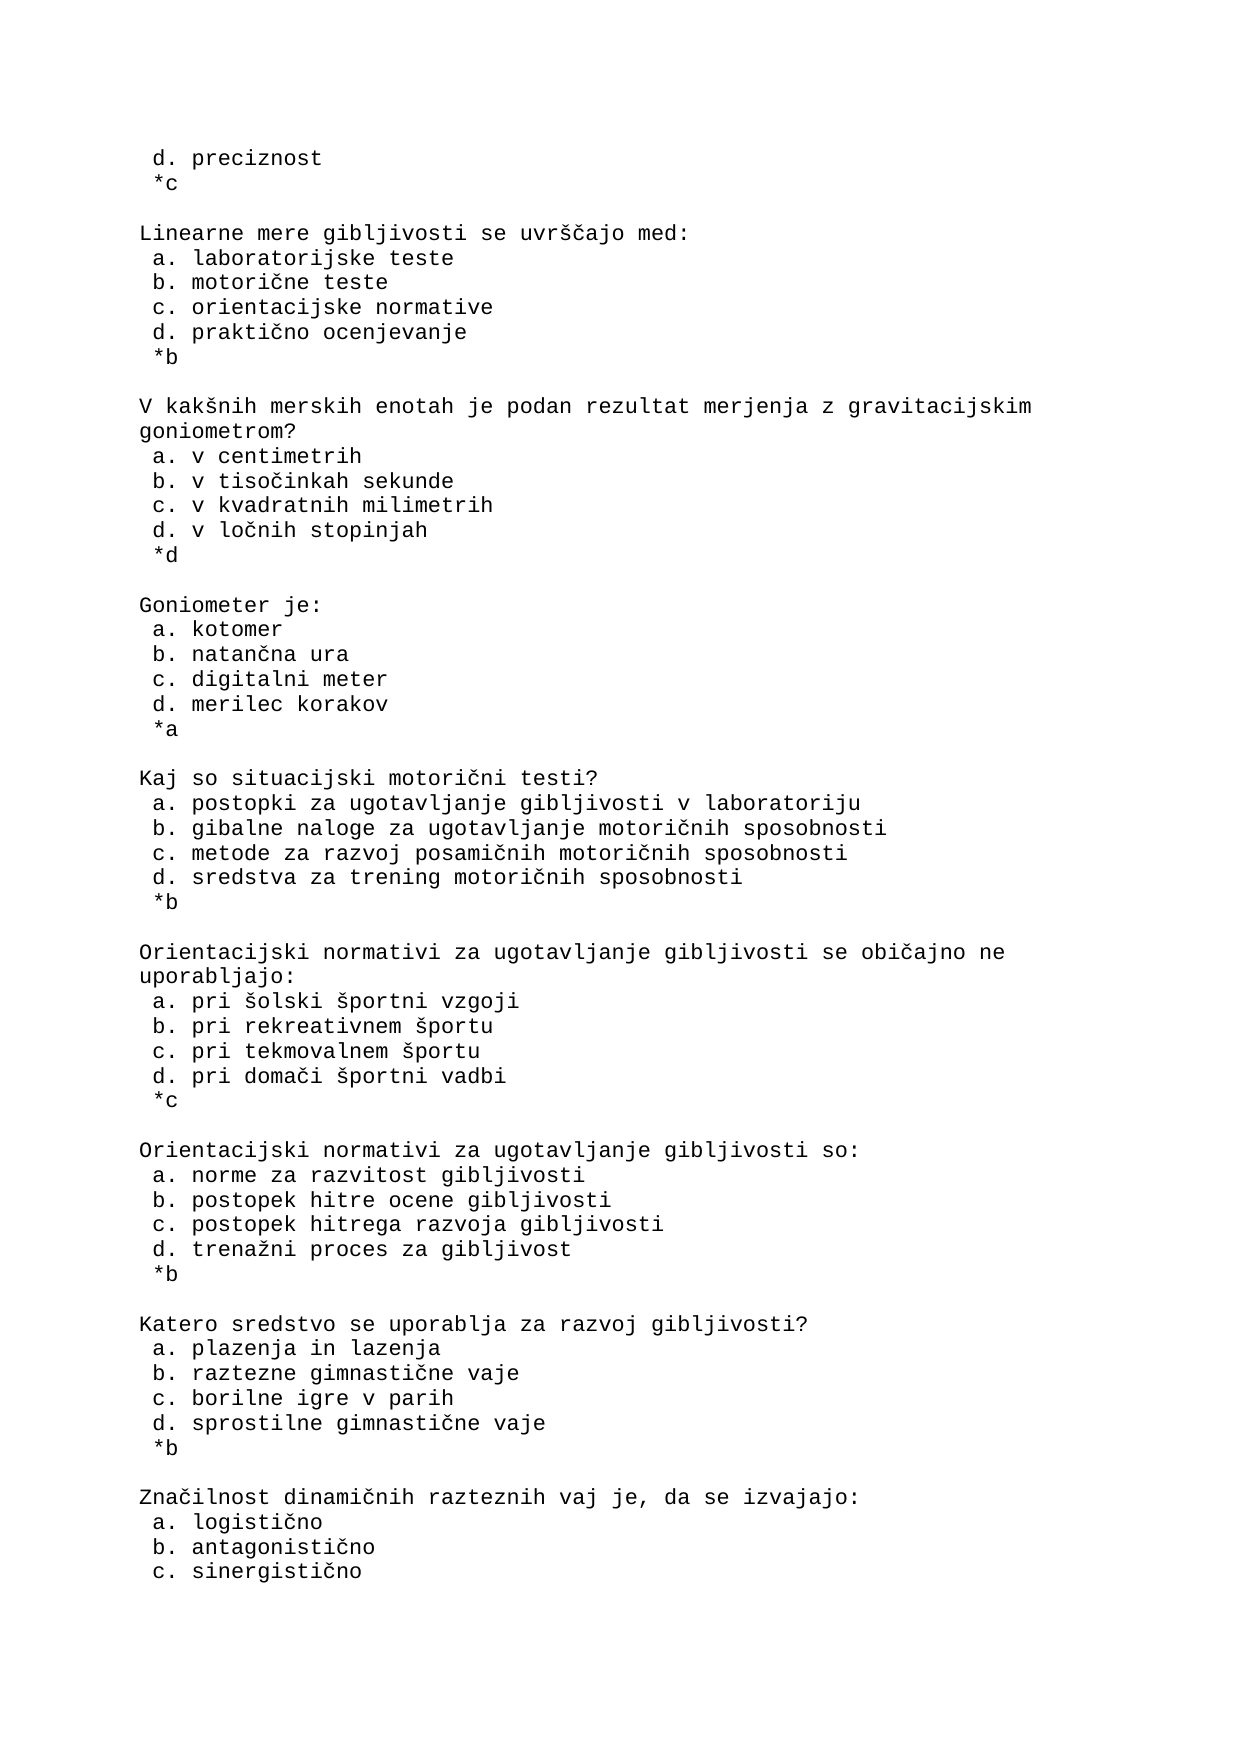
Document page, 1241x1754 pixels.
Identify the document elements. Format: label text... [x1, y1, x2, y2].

text c. orientacijske normative [139, 296, 1101, 321]
text c. pri tekmovalnem športu [139, 1040, 1101, 1065]
text b. antagonistično [139, 1536, 1101, 1561]
text Kaj so situacijski motorični testi? [139, 767, 1101, 792]
text *a [139, 718, 1101, 743]
text d. praktično ocenjevanje [139, 321, 1101, 346]
text a. plazenja in lazenja [139, 1338, 1101, 1362]
text d. sredstva za trening motoričnih sposobnosti [139, 867, 1101, 891]
text c. borilne igre v parih [139, 1387, 1101, 1412]
text d. preciznost [139, 148, 1101, 172]
text b. raztezne gimnastične vaje [139, 1362, 1101, 1387]
text c. digitalni meter [139, 668, 1101, 693]
text Značilnost dinamičnih razteznih vaj je, da se izvajajo: [139, 1486, 1101, 1511]
text d. pri domači športni vadbi [139, 1065, 1101, 1090]
text *d [139, 544, 1101, 569]
text Katero sredstvo se uporablja za razvoj gibljivosti? [139, 1313, 1101, 1338]
text a. v centimetrih [139, 445, 1101, 470]
text *c [139, 1090, 1101, 1114]
text *b [139, 346, 1101, 371]
text *c [139, 172, 1101, 197]
text d. v ločnih stopinjah [139, 519, 1101, 544]
text b. motorične teste [139, 272, 1101, 296]
text b. natančna ura [139, 643, 1101, 668]
text b. v tisočinkah sekunde [139, 470, 1101, 495]
text c. sinergistično [139, 1561, 1101, 1586]
text *b [139, 1437, 1101, 1462]
text c. v kvadratnih milimetrih [139, 495, 1101, 519]
text b. gibalne naloge za ugotavljanje motoričnih sposobnosti [139, 817, 1101, 842]
text d. sprostilne gimnastične vaje [139, 1412, 1101, 1437]
text c. metode za razvoj posamičnih motoričnih sposobnosti [139, 842, 1101, 867]
text b. pri rekreativnem športu [139, 1015, 1101, 1040]
text a. pri šolski športni vzgoji [139, 991, 1101, 1015]
text Goniometer je: [139, 594, 1101, 619]
text a. laboratorijske teste [139, 247, 1101, 272]
text Linearne mere gibljivosti se uvrščajo med: [139, 222, 1101, 247]
text d. trenažni proces za gibljivost [139, 1238, 1101, 1263]
text a. logistično [139, 1511, 1101, 1536]
text a. postopki za ugotavljanje gibljivosti v laboratoriju [139, 792, 1101, 817]
text Orientacijski normativi za ugotavljanje gibljivosti so: [139, 1139, 1101, 1164]
text *b [139, 1263, 1101, 1288]
text b. postopek hitre ocene gibljivosti [139, 1189, 1101, 1214]
text d. merilec korakov [139, 693, 1101, 718]
text Orientacijski normativi za ugotavljanje gibljivosti se običajno ne uporabljajo: [139, 941, 1101, 991]
text a. norme za razvitost gibljivosti [139, 1164, 1101, 1189]
text *b [139, 891, 1101, 916]
text a. kotomer [139, 619, 1101, 643]
text V kakšnih merskih enotah je podan rezultat merjenja z gravitacijskim goniometrom? [139, 396, 1101, 445]
text c. postopek hitrega razvoja gibljivosti [139, 1214, 1101, 1238]
